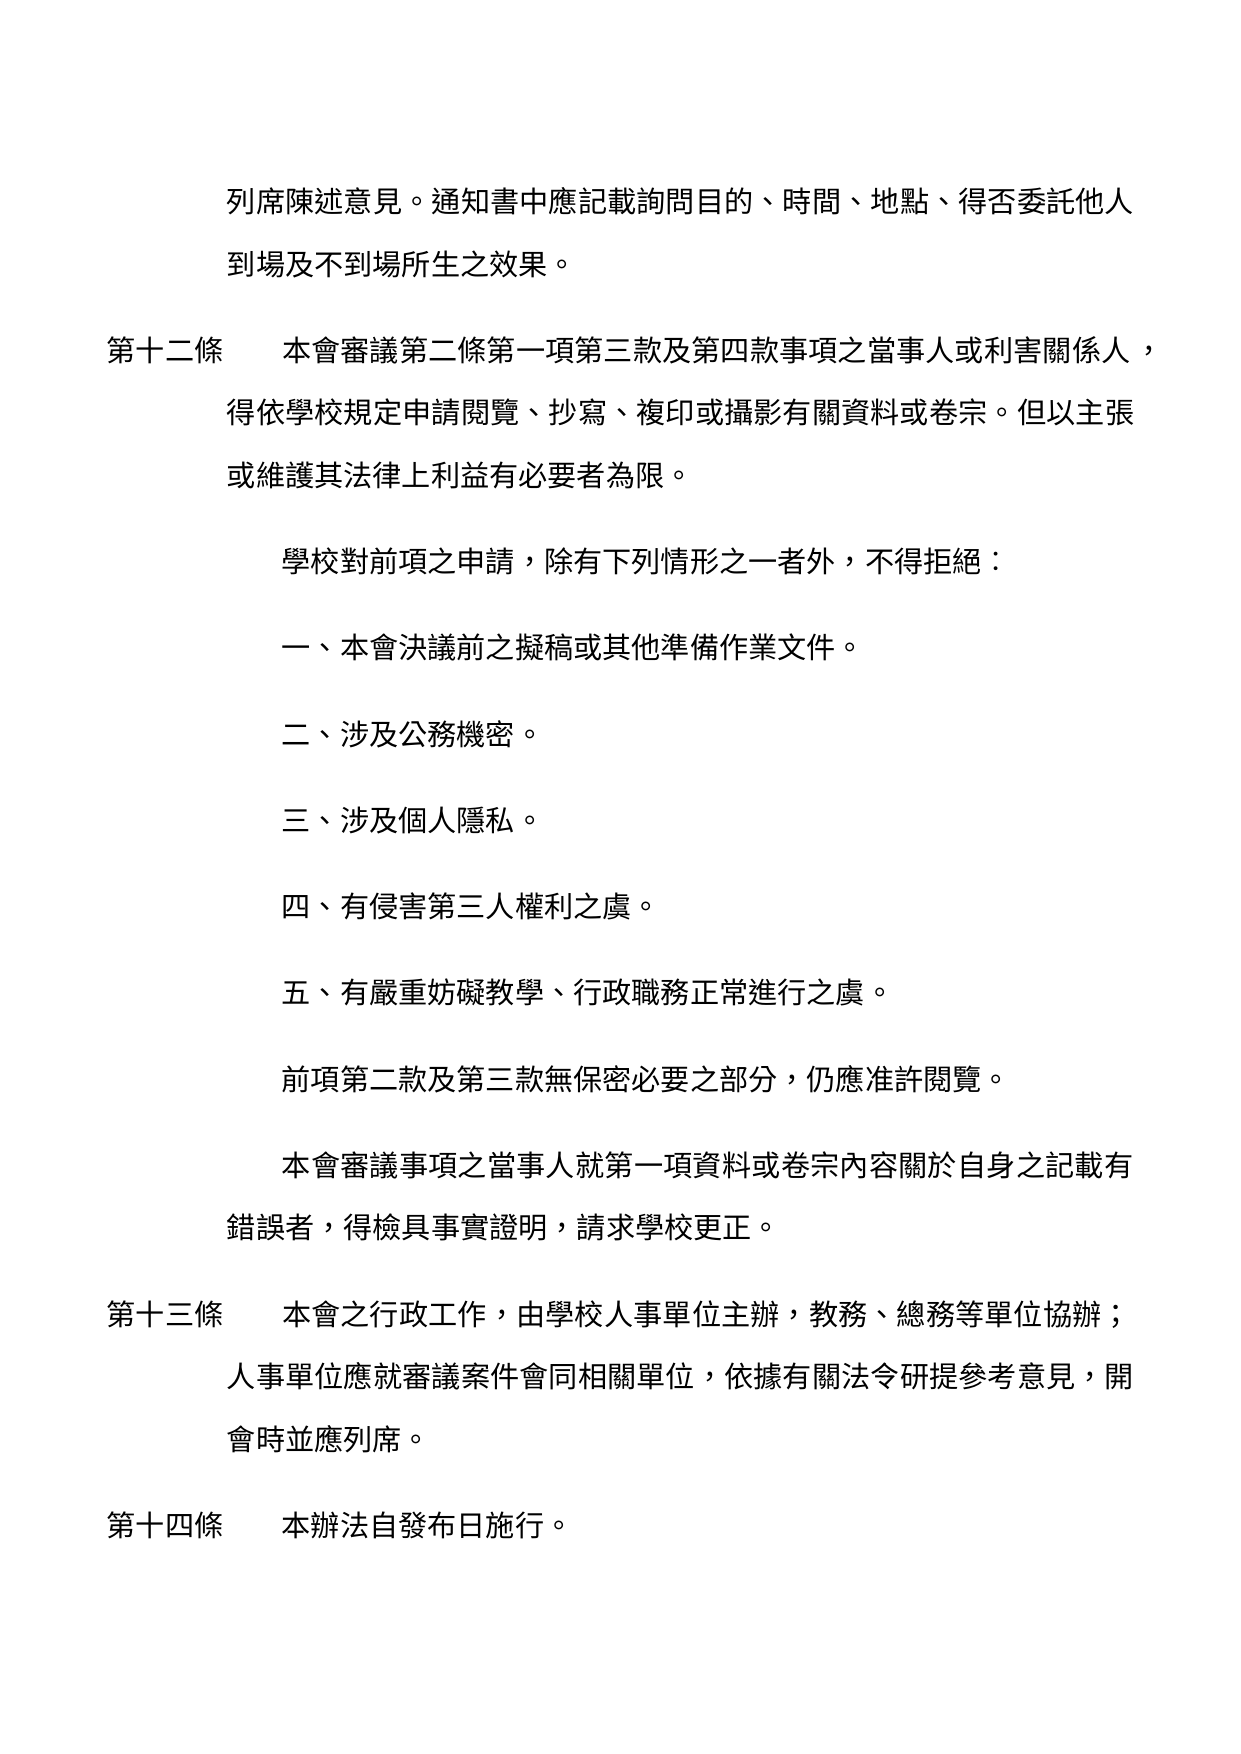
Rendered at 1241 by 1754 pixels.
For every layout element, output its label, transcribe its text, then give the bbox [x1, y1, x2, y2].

text 五、有嚴重妨礙教學、行政職務正常進行之虞。 [281, 949, 1134, 1012]
text 學校對前項之申請，除有下列情形之一者外，不得拒絕︰ [227, 518, 1134, 581]
text 二、涉及公務機密。 [281, 691, 1134, 753]
text 第十二條 本會審議第二條第一項第三款及第四款事項之當事人或利害關係人，得依學校規定申請閱覽、抄寫、複印或攝影有關資料或卷宗。但以主張或維護其法律上利益有必要者為限。 [106, 307, 1134, 494]
text 一、本會決議前之擬稿或其他準備作業文件。 [281, 604, 1134, 667]
text 四、有侵害第三人權利之虞。 [281, 863, 1134, 926]
text 列席陳述意見。通知書中應記載詢問目的、時間、地點、得否委託他人到場及不到場所生之效果。 [227, 158, 1134, 283]
text 第十四條 本辦法自發布日施行。 [106, 1482, 1134, 1544]
text 本會審議事項之當事人就第一項資料或卷宗內容關於自身之記載有錯誤者，得檢具事實證明，請求學校更正。 [227, 1122, 1134, 1247]
text 前項第二款及第三款無保密必要之部分，仍應准許閱覽。 [227, 1036, 1134, 1098]
text 第十三條 本會之行政工作，由學校人事單位主辦，教務、總務等單位協辦；人事單位應就審議案件會同相關單位，依據有關法令研提參考意見，開會時並應列席。 [106, 1271, 1134, 1458]
text 三、涉及個人隱私。 [281, 777, 1134, 839]
